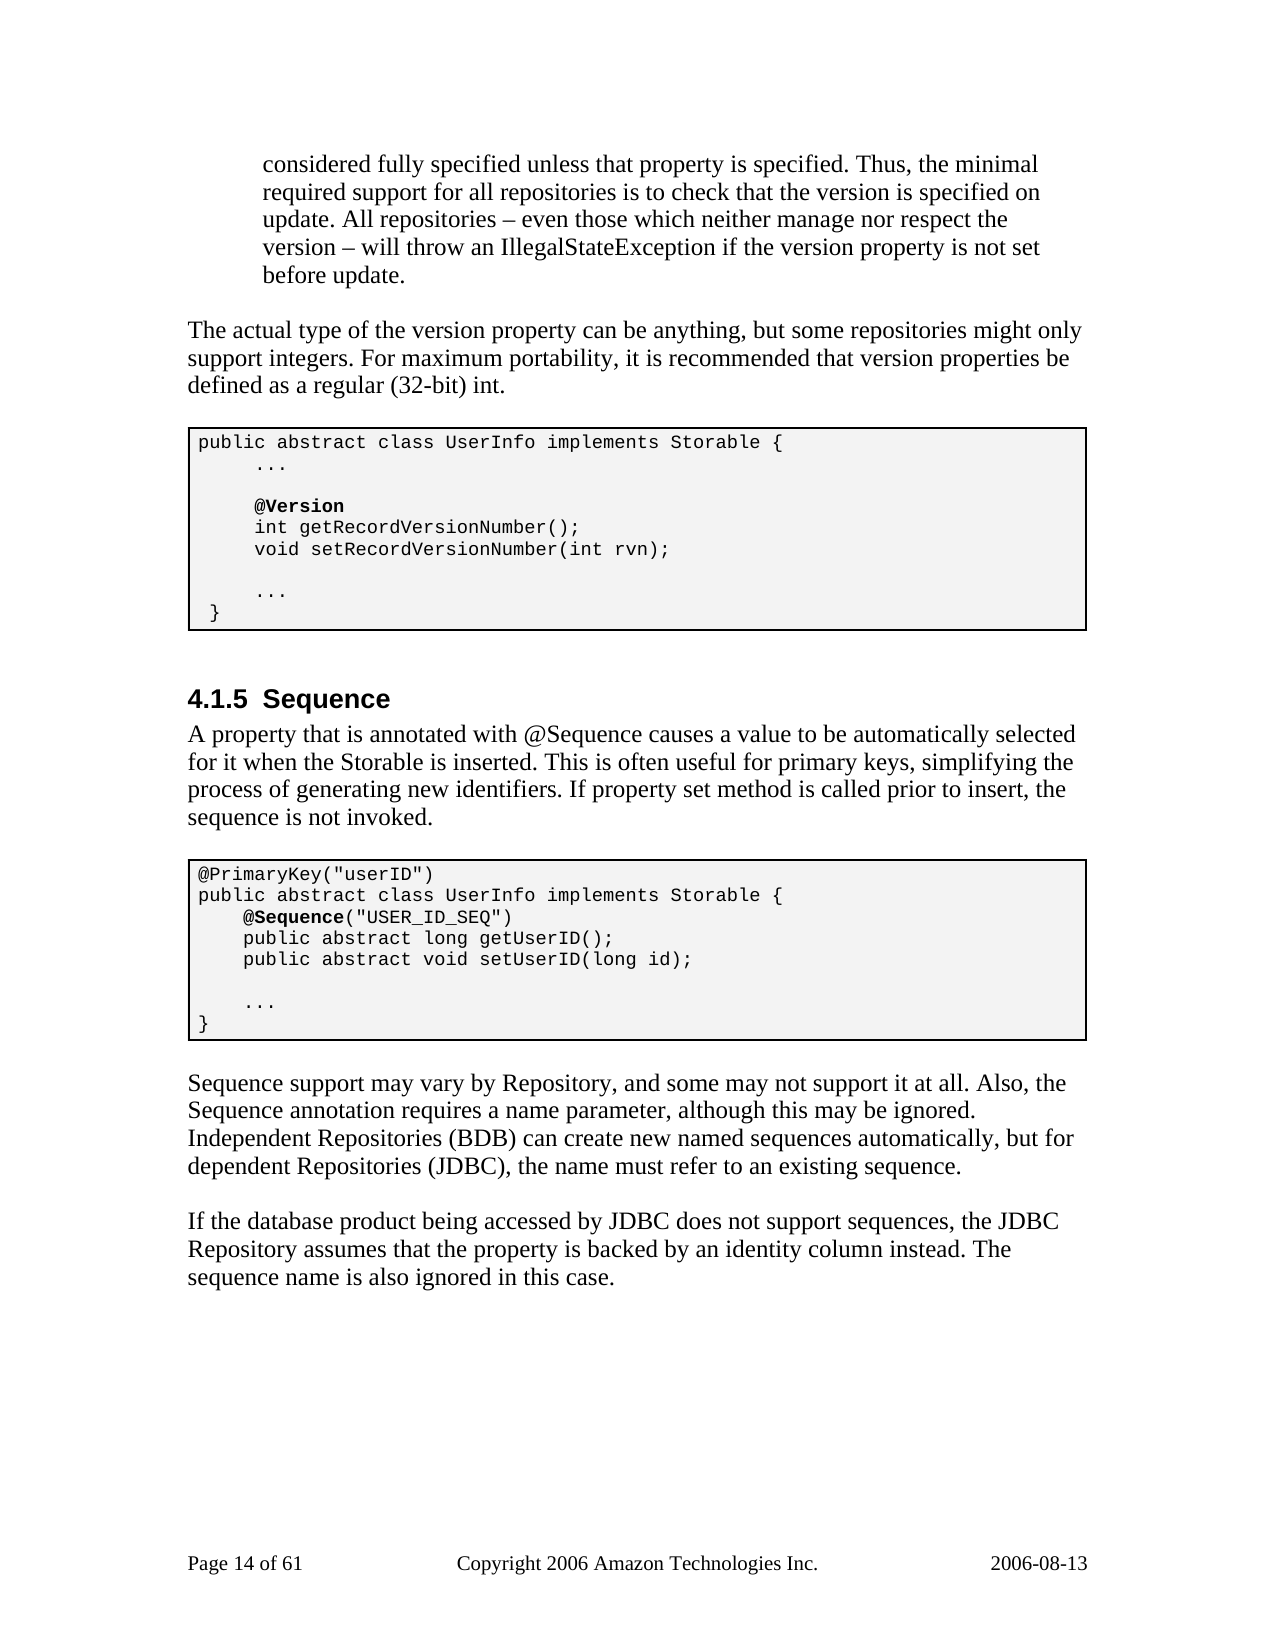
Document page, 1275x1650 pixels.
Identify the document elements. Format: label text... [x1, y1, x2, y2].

text ... [190, 986, 1085, 1007]
text @Version [190, 491, 1085, 512]
text } [190, 1007, 1085, 1039]
text If the database product being accessed by JDBC does not support sequences, the JDBC Repository assumes that the property is backed by an identity column instead. The sequence name is also ignored in this case. [187, 1207, 1087, 1291]
text A property that is annotated with @Sequence causes a value to be automatically selected for it when the Storable is inserted. This is often useful for primary keys, simplifying the process of generating new identifiers. If property set method is called prior to insert, the sequence is not invoked. [187, 720, 1087, 831]
text public abstract void setUserID(long id); [190, 944, 1085, 965]
text @Sequence("USER_ID_SEQ") [190, 901, 1085, 922]
subtitle Sequence [187, 683, 1087, 714]
text Sequence support may vary by Repository, and some may not support it at all. Also, the Sequence annotation requires a name parameter, although this may be ignored. Independent Repositories (BDB) can create new named sequences automatically, but for dependent Repositories (JDBC), the name must refer to an existing sequence. [187, 1069, 1087, 1180]
text The actual type of the version property can be anything, but some repositories might only support integers. For maximum portability, it is recommended that version properties be defined as a regular (32-bit) int. [187, 316, 1087, 399]
text } [190, 597, 1085, 629]
text ... [190, 448, 1085, 469]
text @PrimaryKey("userID") [190, 861, 1085, 880]
text void setRecordVersionNumber(int rvn); [190, 533, 1085, 554]
text int getRecordVersionNumber(); [190, 512, 1085, 533]
text public abstract long getUserID(); [190, 922, 1085, 944]
text public abstract class UserInfo implements Storable { [190, 880, 1085, 901]
text ... [190, 576, 1085, 597]
list considered fully specified unless that property is specified. Thus, the minimal required support for all repositories is to check that the version is specified on update. All repositories – even those which neither manage nor respect the version – will throw an IllegalStateException if the version property is not set before update. [225, 150, 1087, 288]
text public abstract class UserInfo implements Storable { [190, 429, 1085, 448]
